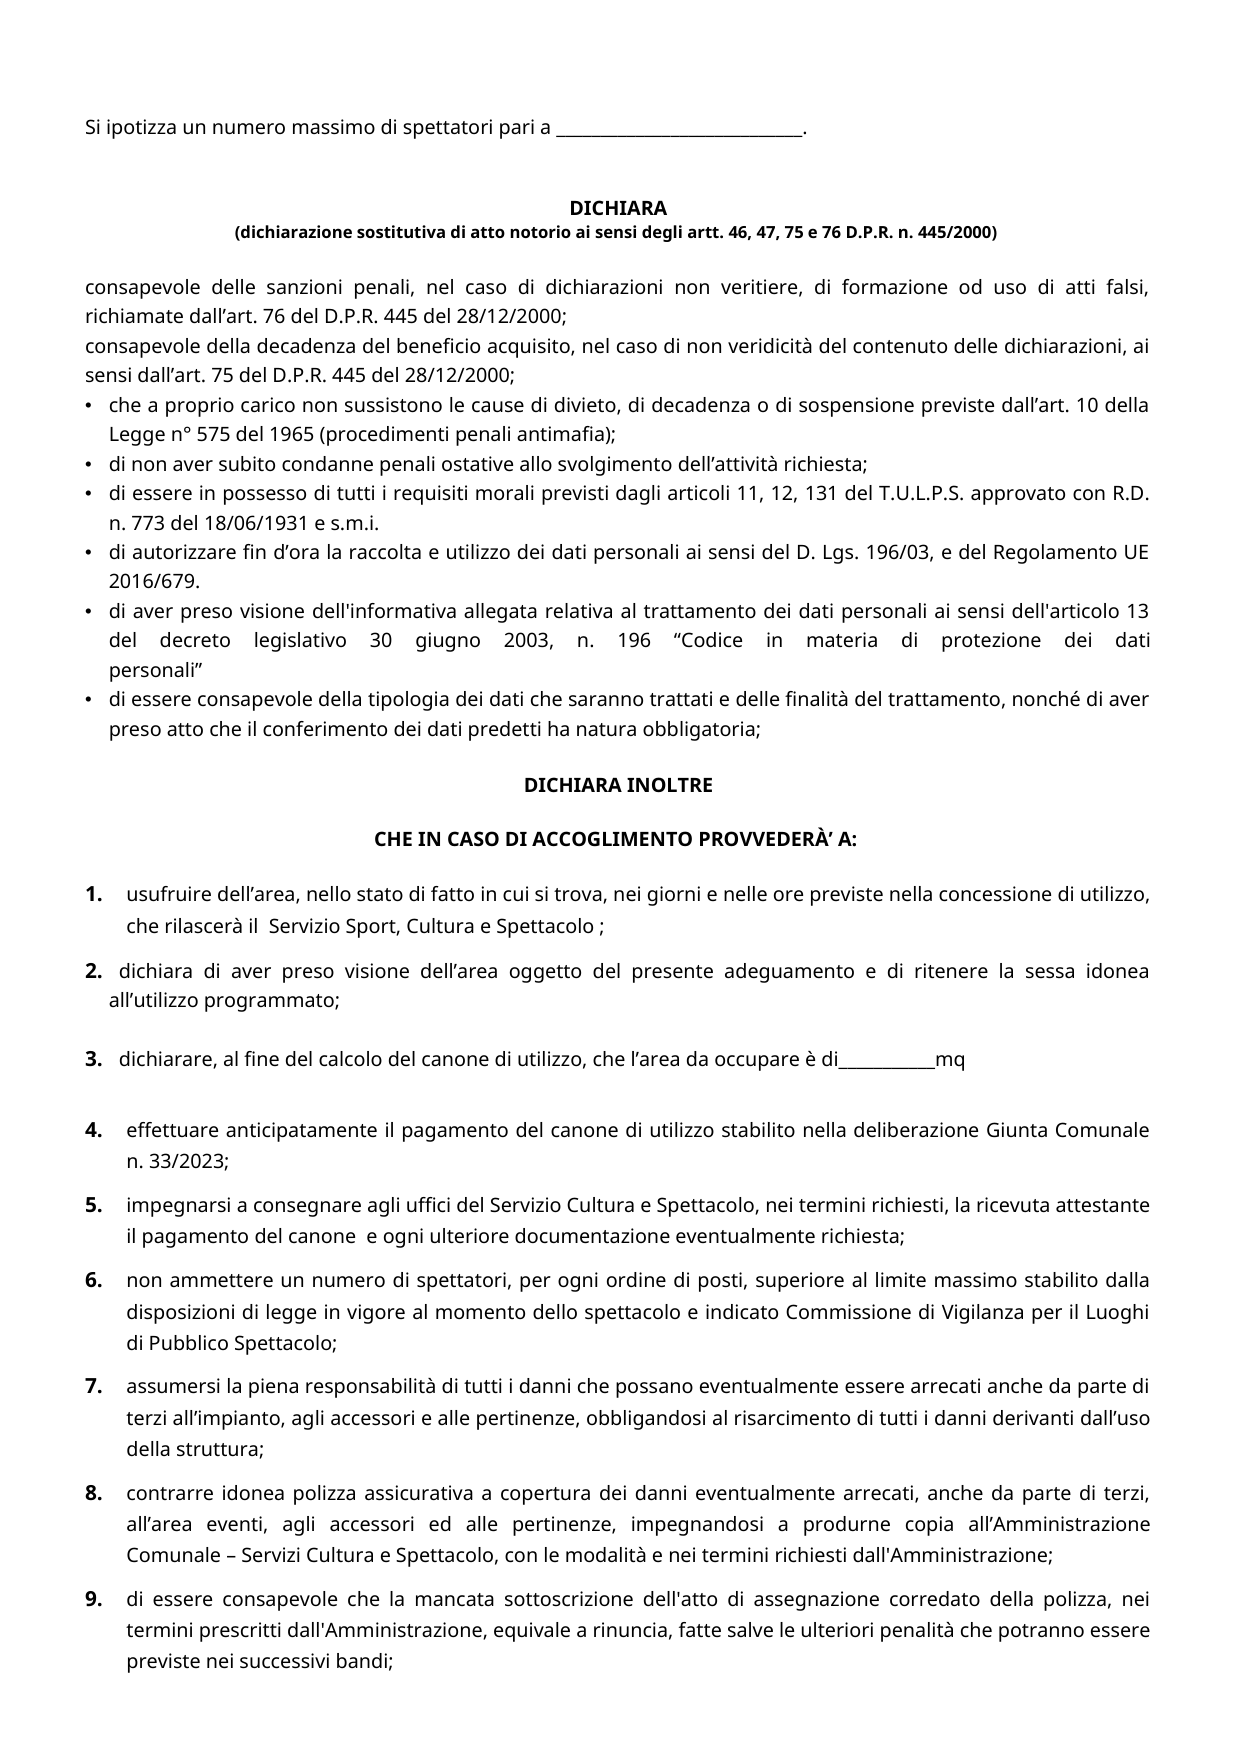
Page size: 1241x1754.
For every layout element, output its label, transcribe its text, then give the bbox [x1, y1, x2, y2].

list dichiarare, al fine del calcolo del canone di utilizzo, che l’area da occupare è di___________mq [85, 1043, 1152, 1073]
list di autorizzare fin d’ora la raccolta e utilizzo dei dati personali ai sensi del D. Lgs. 196/03, e del Regolamento UE 2016/679. [85, 536, 1152, 595]
list dichiara di aver preso visione dell’area oggetto del presente adeguamento e di ritenere la sessa idonea all’utilizzo programmato; [85, 955, 1152, 1014]
subtitle DICHIARA [85, 194, 1152, 221]
list impegnarsi a consegnare agli uffici del Servizio Cultura e Spettacolo, nei termini richiesti, la ricevuta attestante il pagamento del canone e ogni ulteriore documentazione eventualmente richiesta; [85, 1190, 1152, 1250]
list di essere consapevole che la mancata sottoscrizione dell'atto di assegnazione corredato della polizza, nei termini prescritti dall'Amministrazione, equivale a rinuncia, fatte salve le ulteriori penalità che potranno essere previste nei successivi bandi; [85, 1584, 1152, 1674]
list di essere in possesso di tutti i requisiti morali previsti dagli articoli 11, 12, 131 del T.U.L.P.S. approvato con R.D. n. 773 del 18/06/1931 e s.m.i. [85, 477, 1152, 536]
text Si ipotizza un numero massimo di spettatori pari a ____________________________. [85, 113, 1152, 140]
text consapevole delle sanzioni penali, nel caso di dichiarazioni non veritiere, di formazione od uso di atti falsi, richiamate dall’art. 76 del D.P.R. 445 del 28/12/2000; [85, 271, 1152, 329]
list non ammettere un numero di spettatori, per ogni ordine di posti, superiore al limite massimo stabilito dalla disposizioni di legge in vigore al momento dello spettacolo e indicato Commissione di Vigilanza per il Luoghi di Pubblico Spettacolo; [85, 1266, 1152, 1356]
text (dichiarazione sostitutiva di atto notorio ai sensi degli artt. 46, 47, 75 e 76 D.P.R. n. 445/2000) [85, 221, 1152, 243]
list di essere consapevole della tipologia dei dati che saranno trattati e delle finalità del trattamento, nonché di aver preso atto che il conferimento dei dati predetti ha natura obbligatoria; [85, 683, 1152, 742]
text consapevole della decadenza del beneficio acquisito, nel caso di non veridicità del contenuto delle dichiarazioni, ai sensi dall’art. 75 del D.P.R. 445 del 28/12/2000; [85, 329, 1152, 388]
text DICHIARA INOLTRE [85, 772, 1152, 799]
text CHE IN CASO DI ACCOGLIMENTO PROVVEDERÀ’ A: [85, 826, 1152, 853]
list contrarre idonea polizza assicurativa a copertura dei danni eventualmente arrecati, anche da parte di terzi, all’area eventi, agli accessori ed alle pertinenze, impegnandosi a produrne copia all’Amministrazione Comunale – Servizi Cultura e Spettacolo, con le modalità e nei termini richiesti dall'Amministrazione; [85, 1478, 1152, 1568]
list di aver preso visione dell'informativa allegata relativa al trattamento dei dati personali ai sensi dell'articolo 13 del decreto legislativo 30 giugno 2003, n. 196 “Codice in materia di protezione dei dati personali” [85, 595, 1152, 683]
list usufruire dell’area, nello stato di fatto in cui si trova, nei giorni e nelle ore previste nella concessione di utilizzo, che rilascerà il Servizio Sport, Cultura e Spettacolo ; [85, 879, 1152, 939]
list effettuare anticipatamente il pagamento del canone di utilizzo stabilito nella deliberazione Giunta Comunale n. 33/2023; [85, 1115, 1152, 1175]
list che a proprio carico non sussistono le cause di divieto, di decadenza o di sospensione previste dall’art. 10 della Legge n° 575 del 1965 (procedimenti penali antimafia); [85, 388, 1152, 447]
list assumersi la piena responsabilità di tutti i danni che possano eventualmente essere arrecati anche da parte di terzi all’impianto, agli accessori e alle pertinenze, obbligandosi al risarcimento di tutti i danni derivanti dall’uso della struttura; [85, 1372, 1152, 1462]
list di non aver subito condanne penali ostative allo svolgimento dell’attività richiesta; [85, 447, 1152, 477]
